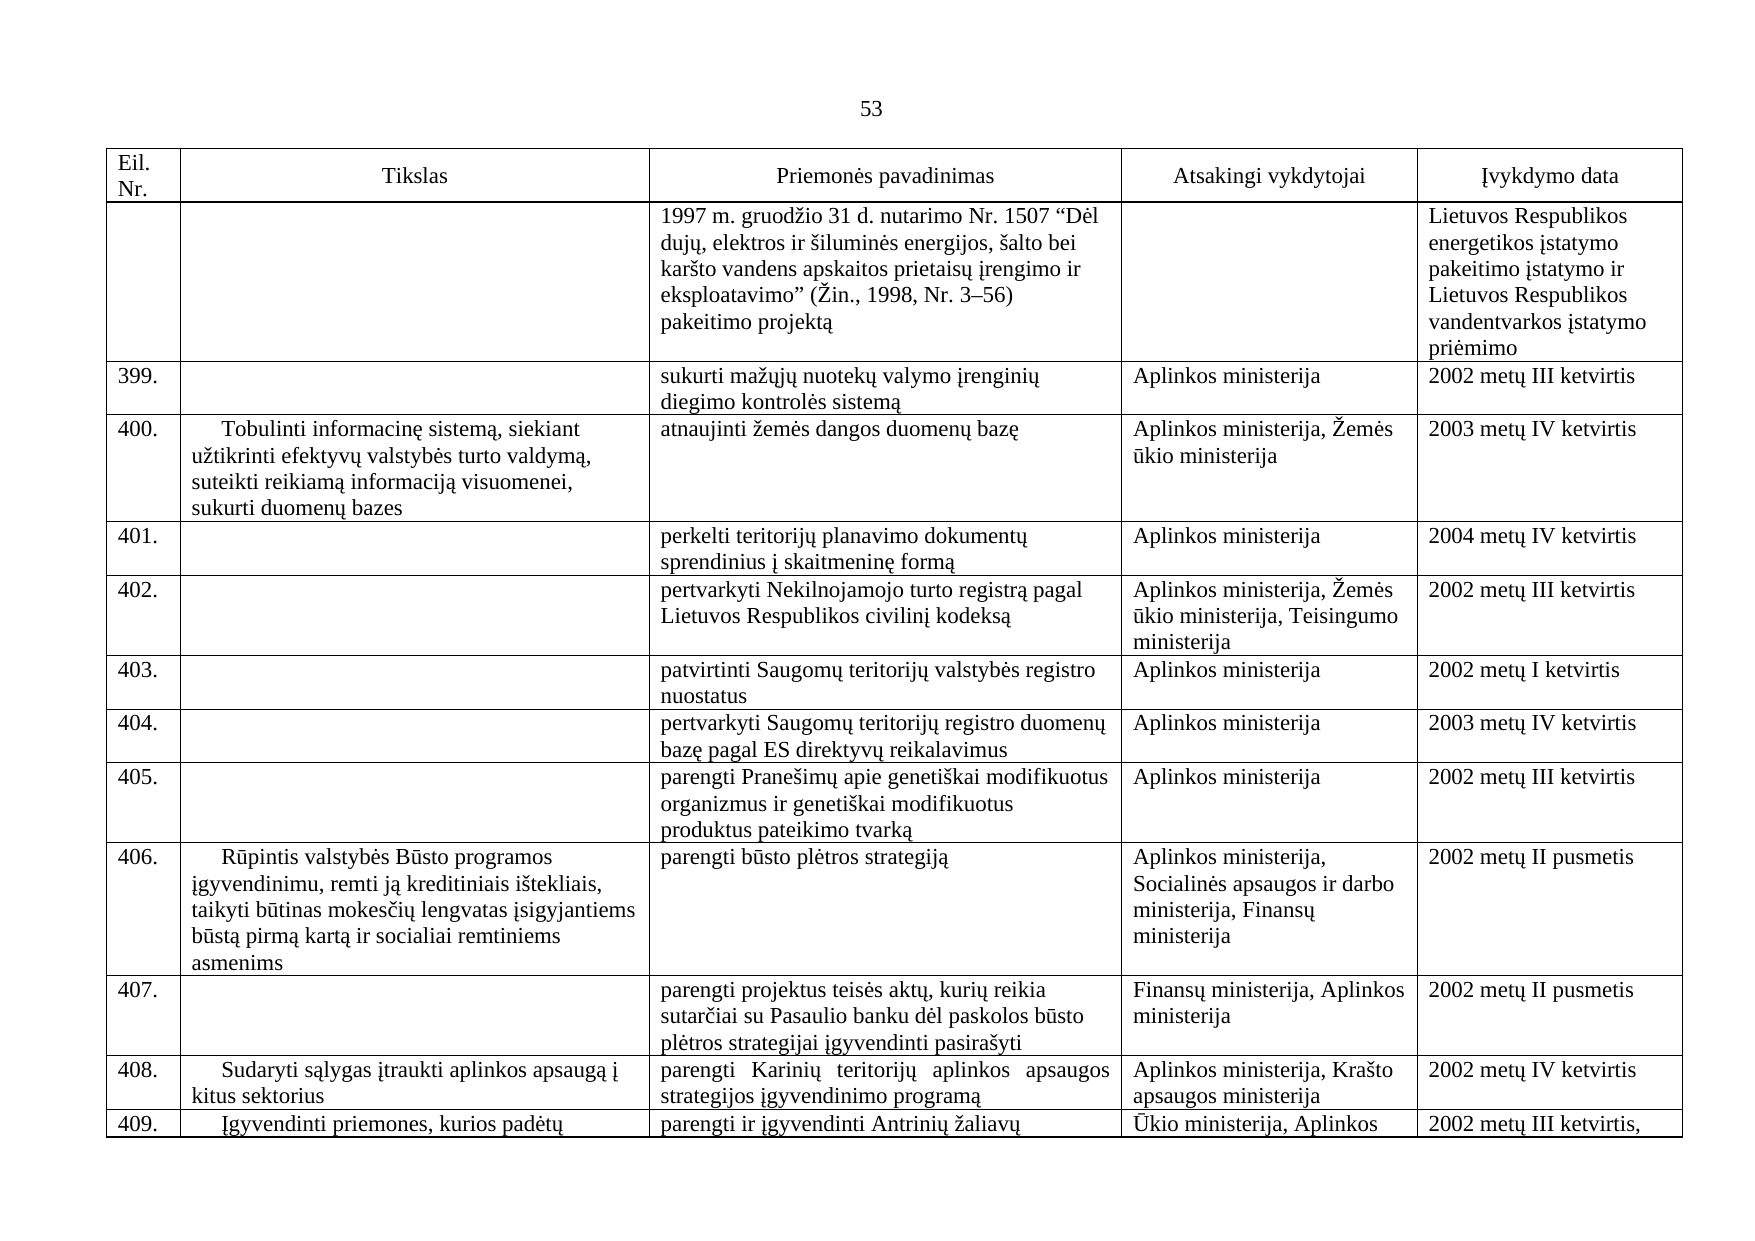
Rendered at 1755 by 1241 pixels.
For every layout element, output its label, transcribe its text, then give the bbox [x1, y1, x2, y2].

table_cell atnaujinti žemės dangos duomenų bazę [650, 415, 1121, 521]
table_cell [107, 203, 180, 361]
table_cell Aplinkos ministerija, Žemės ūkio ministerija [1122, 415, 1417, 521]
table_cell 2002 metų I ketvirtis [1418, 656, 1682, 708]
table_header Priemonės pavadinimas [650, 149, 1121, 201]
table_cell Aplinkos ministerija, Žemės ūkio ministerija, Teisingumo ministerija [1122, 576, 1417, 655]
table_cell [107, 1056, 180, 1109]
table_cell [107, 656, 180, 708]
table_cell pertvarkyti Saugomų teritorijų registro duomenų bazę pagal ES direktyvų reikalavimus [650, 710, 1121, 762]
table_cell Įgyvendinti priemones, kurios padėtų [181, 1110, 649, 1136]
table_cell 2002 metų III ketvirtis [1418, 763, 1682, 842]
table_cell [181, 203, 649, 361]
table_cell patvirtinti Saugomų teritorijų valstybės registro nuostatus [650, 656, 1121, 708]
table_cell parengti Karinių teritorijų aplinkos apsaugos strategijos įgyvendinimo programą [650, 1056, 1121, 1109]
table_cell Aplinkos ministerija, Socialinės apsaugos ir darbo ministerija, Finansų ministerija [1122, 843, 1417, 975]
table_cell [1122, 203, 1417, 361]
table_cell Aplinkos ministerija [1122, 763, 1417, 842]
table_cell 2002 metų III ketvirtis, [1418, 1110, 1682, 1136]
table_cell parengti ir įgyvendinti Antrinių žaliavų [650, 1110, 1121, 1136]
table_header Eil. Nr. [107, 149, 180, 201]
table_cell [181, 522, 649, 574]
table_cell 1997 m. gruodžio 31 d. nutarimo Nr. 1507 “Dėl dujų, elektros ir šiluminės energijos, šalto bei karšto vandens apskaitos prietaisų įrengimo ir eksploatavimo” (Žin., 1998, Nr. 3–56) pakeitimo projektą [650, 203, 1121, 361]
table_cell 2002 metų II pusmetis [1418, 976, 1682, 1055]
table_cell Sudaryti sąlygas įtraukti aplinkos apsaugą į kitus sektorius [181, 1056, 649, 1109]
table_cell Aplinkos ministerija [1122, 656, 1417, 708]
table_header Tikslas [181, 149, 649, 201]
table_cell [181, 710, 649, 762]
table_cell 2002 metų III ketvirtis [1418, 362, 1682, 414]
table_cell 2002 metų IV ketvirtis [1418, 1056, 1682, 1109]
table_cell [107, 843, 180, 975]
table_cell [107, 362, 180, 414]
table_cell [181, 763, 649, 842]
table_cell [107, 415, 180, 521]
table_cell Aplinkos ministerija, Krašto apsaugos ministerija [1122, 1056, 1417, 1109]
table_cell Aplinkos ministerija [1122, 710, 1417, 762]
table_cell Aplinkos ministerija [1122, 362, 1417, 414]
table_cell Tobulinti informacinę sistemą, siekiant užtikrinti efektyvų valstybės turto valdymą, suteikti reikiamą informaciją visuomenei, sukurti duomenų bazes [181, 415, 649, 521]
table_cell sukurti mažųjų nuotekų valymo įrenginių diegimo kontrolės sistemą [650, 362, 1121, 414]
table_header Atsakingi vykdytojai [1122, 149, 1417, 201]
table_cell Lietuvos Respublikos energetikos įstatymo pakeitimo įstatymo ir Lietuvos Respublikos vandentvarkos įstatymo priėmimo [1418, 203, 1682, 361]
table_cell Finansų ministerija, Aplinkos ministerija [1122, 976, 1417, 1055]
table_cell Ūkio ministerija, Aplinkos [1122, 1110, 1417, 1136]
table_cell parengti projektus teisės aktų, kurių reikia sutarčiai su Pasaulio banku dėl paskolos būsto plėtros strategijai įgyvendinti pasirašyti [650, 976, 1121, 1055]
table_cell 2002 metų III ketvirtis [1418, 576, 1682, 655]
table_cell 2002 metų II pusmetis [1418, 843, 1682, 975]
table_cell [107, 522, 180, 574]
table_cell 2003 metų IV ketvirtis [1418, 710, 1682, 762]
table_cell parengti būsto plėtros strategiją [650, 843, 1121, 975]
table_cell pertvarkyti Nekilnojamojo turto registrą pagal Lietuvos Respublikos civilinį kodeksą [650, 576, 1121, 655]
table_cell [181, 362, 649, 414]
table_cell perkelti teritorijų planavimo dokumentų sprendinius į skaitmeninę formą [650, 522, 1121, 574]
table_cell [107, 710, 180, 762]
table_cell 2004 metų IV ketvirtis [1418, 522, 1682, 574]
table_cell 2003 metų IV ketvirtis [1418, 415, 1682, 521]
table_cell Aplinkos ministerija [1122, 522, 1417, 574]
table_cell [181, 976, 649, 1055]
table_header Įvykdymo data [1418, 149, 1682, 201]
table_cell Rūpintis valstybės Būsto programos įgyvendinimu, remti ją kreditiniais ištekliais, taikyti būtinas mokesčių lengvatas įsigyjantiems būstą pirmą kartą ir socialiai remtiniems asmenims [181, 843, 649, 975]
table_cell [107, 1110, 180, 1136]
table_cell [181, 576, 649, 655]
table_cell [107, 576, 180, 655]
table_cell [107, 763, 180, 842]
table_cell [181, 656, 649, 708]
table_cell parengti Pranešimų apie genetiškai modifikuotus organizmus ir genetiškai modifikuotus produktus pateikimo tvarką [650, 763, 1121, 842]
table_cell [107, 976, 180, 1055]
